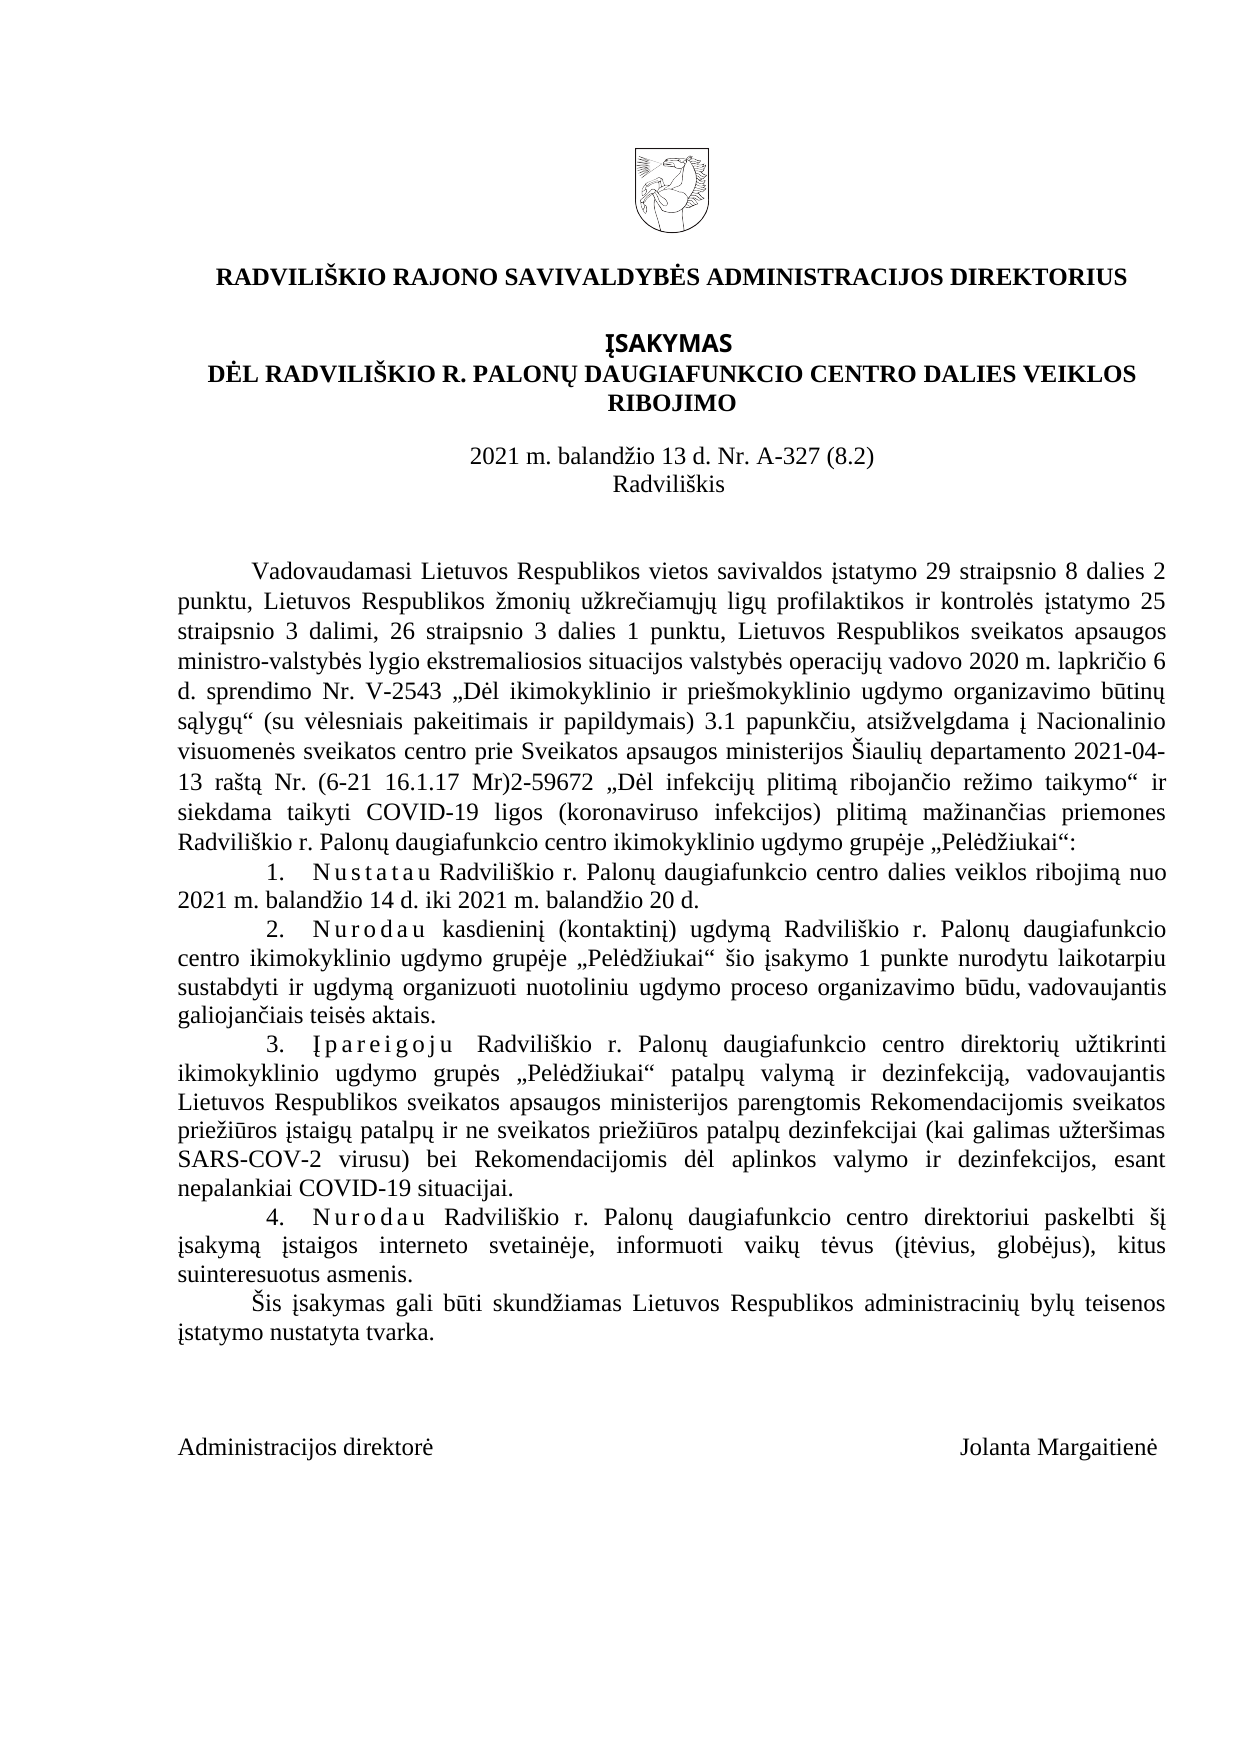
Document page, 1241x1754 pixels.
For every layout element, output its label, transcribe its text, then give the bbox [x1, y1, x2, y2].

text Vadovaudamasi Lietuvos Respublikos vietos savivaldos įstatymo 29 straipsnio 8 dalies 2 punktu, Lietuvos Respublikos žmonių užkrečiamųjų ligų profilaktikos ir kontrolės įstatymo 25 straipsnio 3 dalimi, 26 straipsnio 3 dalies 1 punktu, Lietuvos Respublikos sveikatos apsaugos ministro-valstybės lygio ekstremaliosios situacijos valstybės operacijų vadovo 2020 m. lapkričio 6 d. sprendimo Nr. V-2543 „Dėl ikimokyklinio ir priešmokyklinio ugdymo organizavimo būtinų sąlygų“ (su vėlesniais pakeitimais ir papildymais) 3.1 papunkčiu, atsižvelgdama į Nacionalinio visuomenės sveikatos centro prie Sveikatos apsaugos ministerijos Šiaulių departamento 2021-04-13 raštą Nr. (6-21 16.1.17 Mr)2-59672 „Dėl infekcijų plitimą ribojančio režimo taikymo“ ir siekdama taikyti COVID-19 ligos (koronaviruso infekcijos) plitimą mažinančias priemones Radviliškio r. Palonų daugiafunkcio centro ikimokyklinio ugdymo grupėje „Pelėdžiukai“: [177, 556, 1167, 856]
text 4. Nurodau Radviliškio r. Palonų daugiafunkcio centro direktoriui paskelbti šį įsakymą įstaigos interneto svetainėje, informuoti vaikų tėvus (įtėvius, globėjus), kitus suinteresuotus asmenis. [177, 1202, 1167, 1288]
text 1. Nustatau Radviliškio r. Palonų daugiafunkcio centro dalies veiklos ribojimą nuo 2021 m. balandžio 14 d. iki 2021 m. balandžio 20 d. [177, 857, 1167, 914]
text RADVILIŠKIO RAJONO SAVIVALDYBĖS ADMINISTRACIJOS DIREKTORIUS [177, 262, 1167, 291]
text Radviliškis [177, 469, 1167, 498]
text ĮSAKYMAS [177, 325, 1167, 359]
text Dėl RADVILIŠKIO R. PALONŲ DAUGIAFUNKCIO CENTRO DALIES VEIKLOS RIBOJIMO [177, 359, 1167, 417]
text Šis įsakymas gali būti skundžiamas Lietuvos Respublikos administracinių bylų teisenos įstatymo nustatyta tvarka. [177, 1288, 1167, 1346]
text Administracijos direktorė Jolanta Margaitienė [177, 1432, 1167, 1461]
text 2021 m. balandžio 13 d. Nr. A-327 (8.2) [177, 441, 1167, 469]
text 3. Įpareigoju Radviliškio r. Palonų daugiafunkcio centro direktorių užtikrinti ikimokyklinio ugdymo grupės „Pelėdžiukai“ patalpų valymą ir dezinfekciją, vadovaujantis Lietuvos Respublikos sveikatos apsaugos ministerijos parengtomis Rekomendacijomis sveikatos priežiūros įstaigų patalpų ir ne sveikatos priežiūros patalpų dezinfekcijai (kai galimas užteršimas SARS-COV-2 virusu) bei Rekomendacijomis dėl aplinkos valymo ir dezinfekcijos, esant nepalankiai COVID-19 situacijai. [177, 1029, 1167, 1202]
text 2. Nurodau kasdieninį (kontaktinį) ugdymą Radviliškio r. Palonų daugiafunkcio centro ikimokyklinio ugdymo grupėje „Pelėdžiukai“ šio įsakymo 1 punkte nurodytu laikotarpiu sustabdyti ir ugdymą organizuoti nuotoliniu ugdymo proceso organizavimo būdu, vadovaujantis galiojančiais teisės aktais. [177, 914, 1167, 1029]
